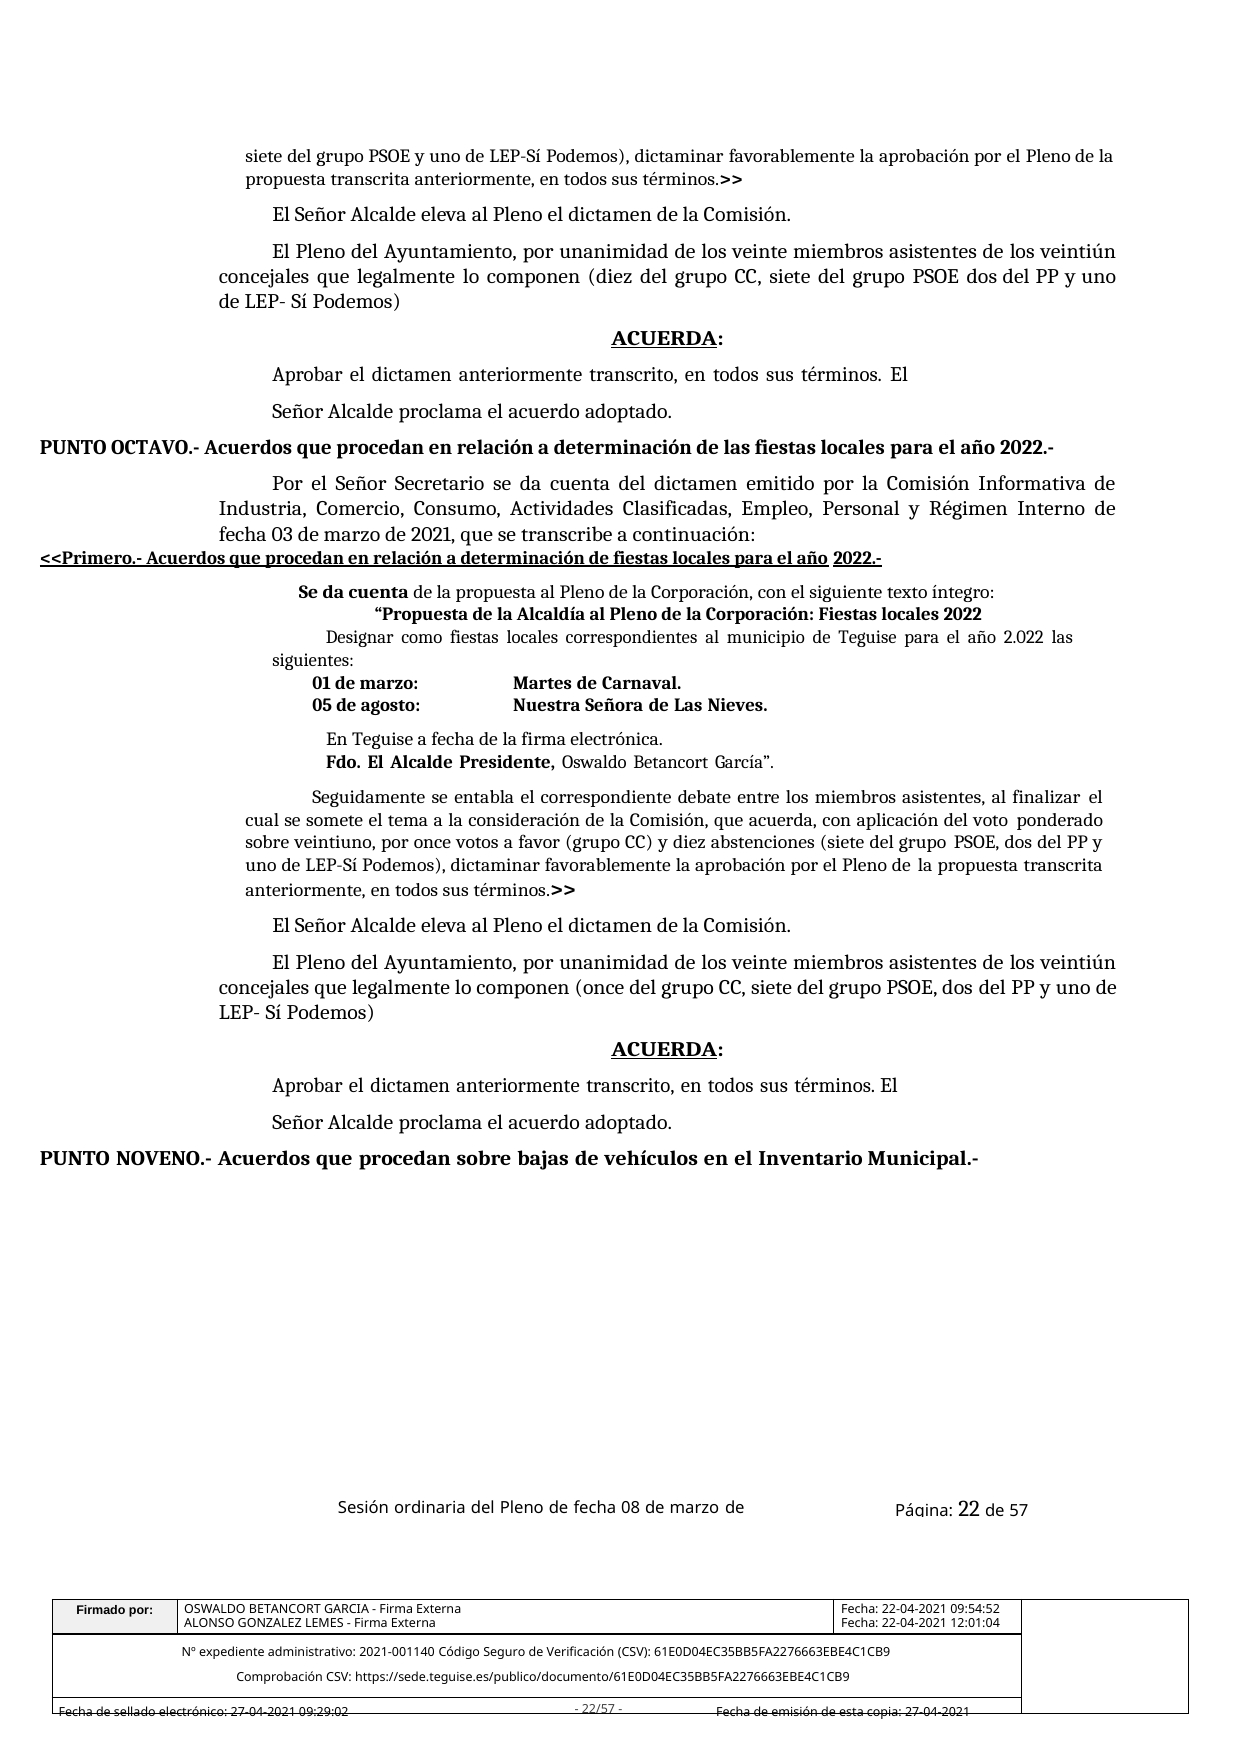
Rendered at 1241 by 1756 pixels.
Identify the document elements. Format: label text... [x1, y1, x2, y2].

text El Señor Alcalde eleva al Pleno el dictamen de la Comisión. [272, 202, 1201, 226]
text 05 de agosto: Nuestra Señora de Las Nieves. [312, 694, 1201, 716]
subtitle <<Primero.- Acuerdos que procedan en relación a determinación de fiestas locales para el año 2022.- [39, 547, 1102, 569]
text Por el Señor Secretario se da cuenta del dictamen emitido por la Comisión Informativa de Industria, Comercio, Consumo, Actividades Clasificadas, Empleo, Personal y Régimen Interno de fecha 03 de marzo de 2021, que se transcribe a continuación: [218, 472, 1117, 546]
text Se da cuenta de la propuesta al Pleno de la Corporación, con el siguiente texto íntegro: [299, 581, 1201, 603]
text Aprobar el dictamen anteriormente transcrito, en todos sus términos. El Señor Alcalde proclama el acuerdo adoptado. [272, 363, 908, 423]
text ACUERDA: [230, 327, 1104, 351]
text siete del grupo PSOE y uno de LEP-Sí Podemos), dictaminar favorablemente la aprobación por el Pleno de la propuesta transcrita anteriormente, en todos sus términos.>> [245, 146, 1117, 190]
text Fdo. El Alcalde Presidente, Oswaldo Betancort García”. [326, 752, 1201, 773]
text El Pleno del Ayuntamiento, por unanimidad de los veinte miembros asistentes de los veintiún concejales que legalmente lo componen (once del grupo CC, siete del grupo PSOE, dos del PP y uno de LEP- Sí Podemos) [218, 951, 1117, 1025]
subtitle 01 de marzo: Martes de Carnaval. [312, 672, 1201, 694]
text El Pleno del Ayuntamiento, por unanimidad de los veinte miembros asistentes de los veintiún concejales que legalmente lo componen (diez del grupo CC, siete del grupo PSOE dos del PP y uno de LEP- Sí Podemos) [218, 240, 1116, 314]
text Aprobar el dictamen anteriormente transcrito, en todos sus términos. El Señor Alcalde proclama el acuerdo adoptado. [272, 1074, 920, 1134]
text Seguidamente se entabla el correspondiente debate entre los miembros asistentes, al finalizar el cual se somete el tema a la consideración de la Comisión, que acuerda, con aplicación del voto ponderado sobre veintiuno, por once votos a favor (grupo CC) y diez abstenciones (siete del grupo PSOE, dos del PP y uno de LEP-Sí Podemos), dictaminar favorablemente la aprobación por el Pleno de la propuesta transcrita anteriormente, en todos sus términos.>> [245, 787, 1103, 901]
text En Teguise a fecha de la firma electrónica. [326, 729, 1201, 750]
text El Señor Alcalde eleva al Pleno el dictamen de la Comisión. [272, 914, 1201, 938]
text ACUERDA: [230, 1037, 1104, 1061]
subtitle PUNTO NOVENO.- Acuerdos que procedan sobre bajas de vehículos en el Inventario Municipal.- [39, 1147, 1116, 1171]
text Designar como fiestas locales correspondientes al municipio de Teguise para el año 2.022 las siguientes: [272, 627, 1117, 671]
subtitle “Propuesta de la Alcaldía al Pleno de la Corporación: Fiestas locales 2022 [374, 604, 1201, 625]
subtitle PUNTO OCTAVO.- Acuerdos que procedan en relación a determinación de las fiestas locales para el año 2022.- [39, 436, 1116, 460]
